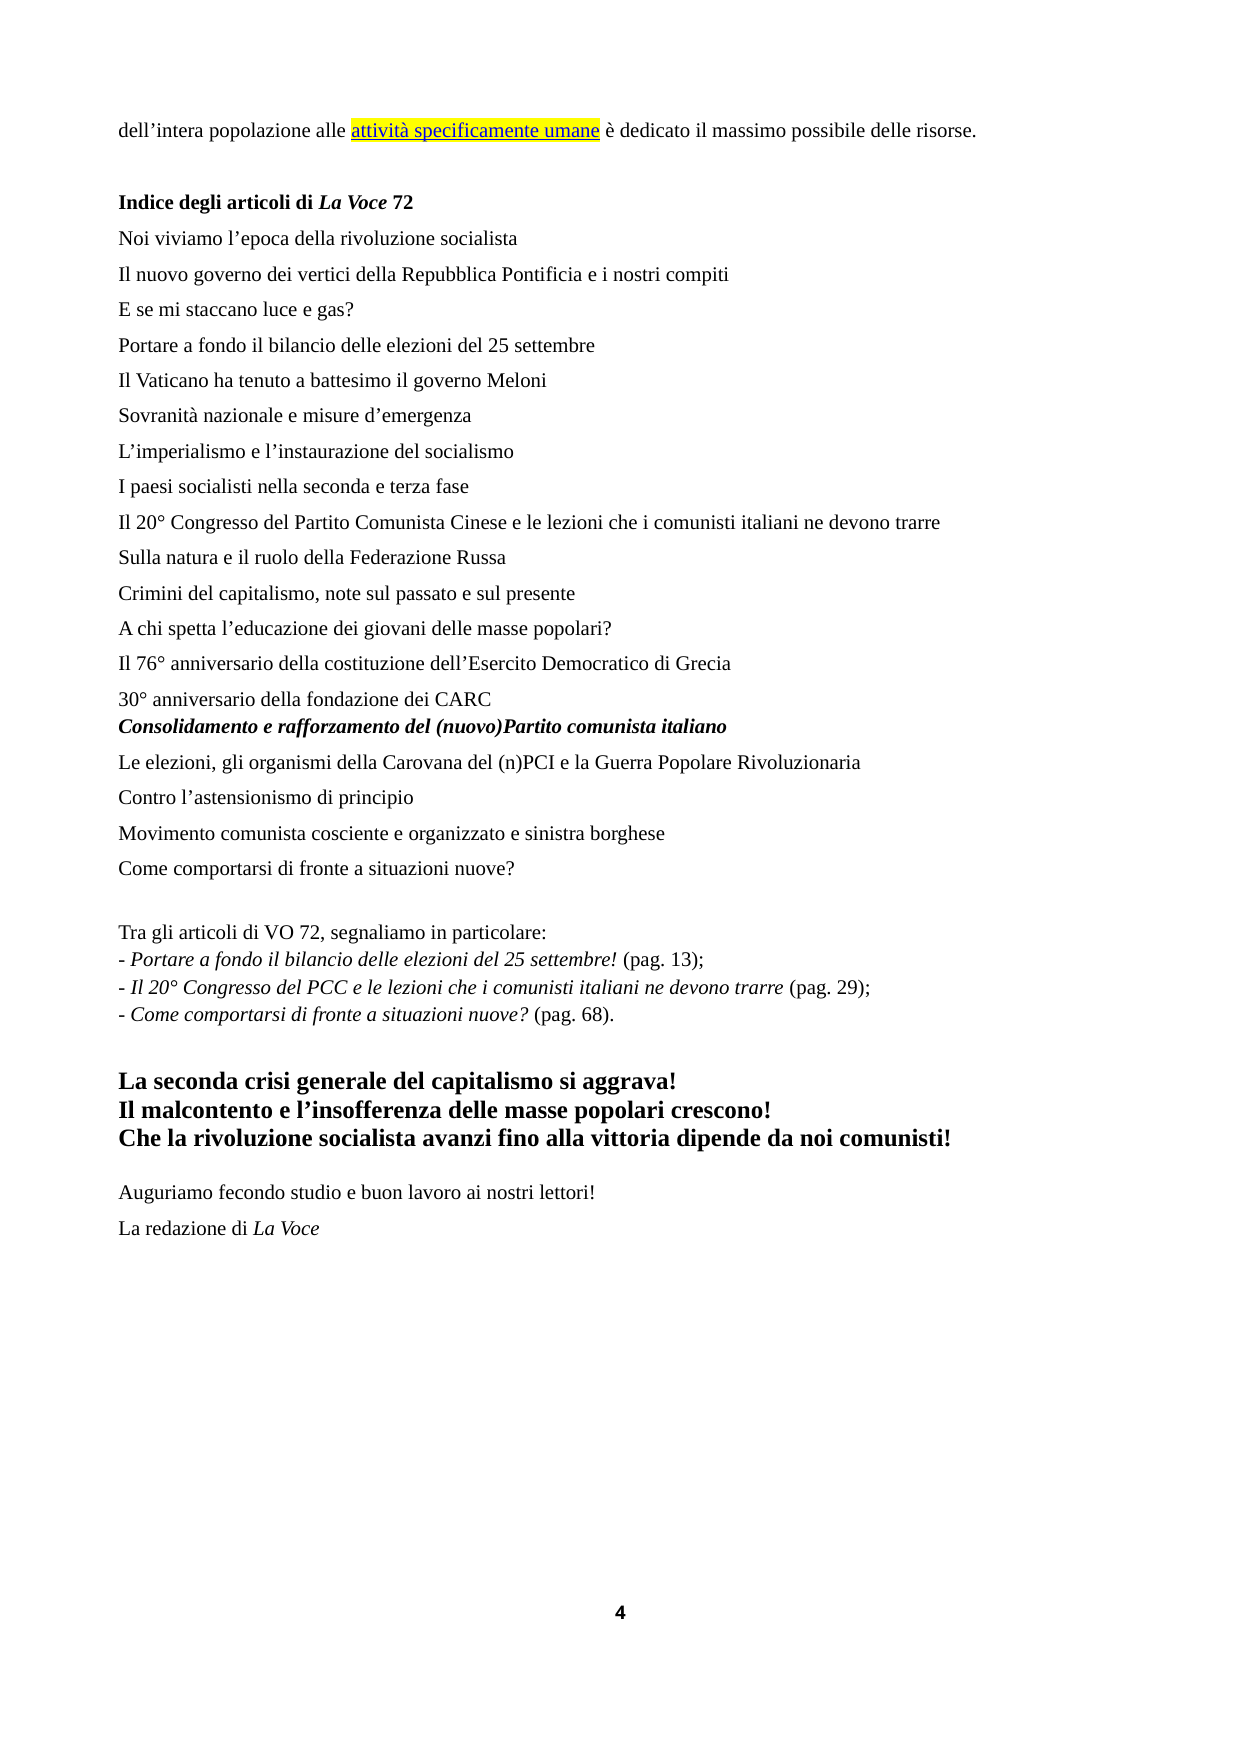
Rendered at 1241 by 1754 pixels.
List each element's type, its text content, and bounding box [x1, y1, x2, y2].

text Consolidamento e rafforzamento del (nuovo)Partito comunista italiano [118, 714, 1122, 738]
text Il Vaticano ha tenuto a battesimo il governo Meloni [118, 368, 1122, 392]
text Contro l’astensionismo di principio [118, 785, 1122, 809]
text Movimento comunista cosciente e organizzato e sinistra borghese [118, 821, 1122, 844]
text A chi spetta l’educazione dei giovani delle masse popolari? [118, 616, 1122, 640]
text Sovranità nazionale e misure d’emergenza [118, 403, 1122, 427]
text Che la rivoluzione socialista avanzi fino alla vittoria dipende da noi comunisti! [118, 1123, 1122, 1152]
text L’imperialismo e l’instaurazione del socialismo [118, 439, 1122, 463]
text Sulla natura e il ruolo della Federazione Russa [118, 545, 1122, 569]
text Auguriamo fecondo studio e buon lavoro ai nostri lettori! [118, 1180, 1122, 1204]
text Indice degli articoli di La Voce 72 [118, 190, 1122, 214]
text La seconda crisi generale del capitalismo si aggrava! [118, 1066, 1122, 1095]
text La redazione di La Voce [118, 1216, 1122, 1240]
text Portare a fondo il bilancio delle elezioni del 25 settembre [118, 332, 1122, 357]
text Il nuovo governo dei vertici della Repubblica Pontificia e i nostri compiti [118, 262, 1122, 286]
text dell’intera popolazione alle attività specificamente umane è dedicato il massimo possibile delle risorse. [118, 118, 1122, 142]
text Il 76° anniversario della costituzione dell’Esercito Democratico di Grecia [118, 651, 1122, 675]
text - Come comportarsi di fronte a situazioni nuove? (pag. 68). [118, 1002, 1122, 1026]
text Il malcontento e l’insofferenza delle masse popolari crescono! [118, 1095, 1122, 1123]
text Noi viviamo l’epoca della rivoluzione socialista [118, 226, 1122, 250]
text Tra gli articoli di VO 72, segnaliamo in particolare: [118, 919, 1122, 944]
text I paesi socialisti nella seconda e terza fase [118, 474, 1122, 498]
text Crimini del capitalismo, note sul passato e sul presente [118, 580, 1122, 604]
text 30° anniversario della fondazione dei CARC [118, 687, 1122, 711]
text E se mi staccano luce e gas? [118, 297, 1122, 321]
text Come comportarsi di fronte a situazioni nuove? [118, 856, 1122, 880]
text - Portare a fondo il bilancio delle elezioni del 25 settembre! (pag. 13); [118, 947, 1122, 971]
text Le elezioni, gli organismi della Carovana del (n)PCI e la Guerra Popolare Rivoluzionaria [118, 750, 1122, 774]
text - Il 20° Congresso del PCC e le lezioni che i comunisti italiani ne devono trarre (pag. 29); [118, 975, 1122, 999]
text Il 20° Congresso del Partito Comunista Cinese e le lezioni che i comunisti italiani ne devono trarre [118, 509, 1122, 534]
